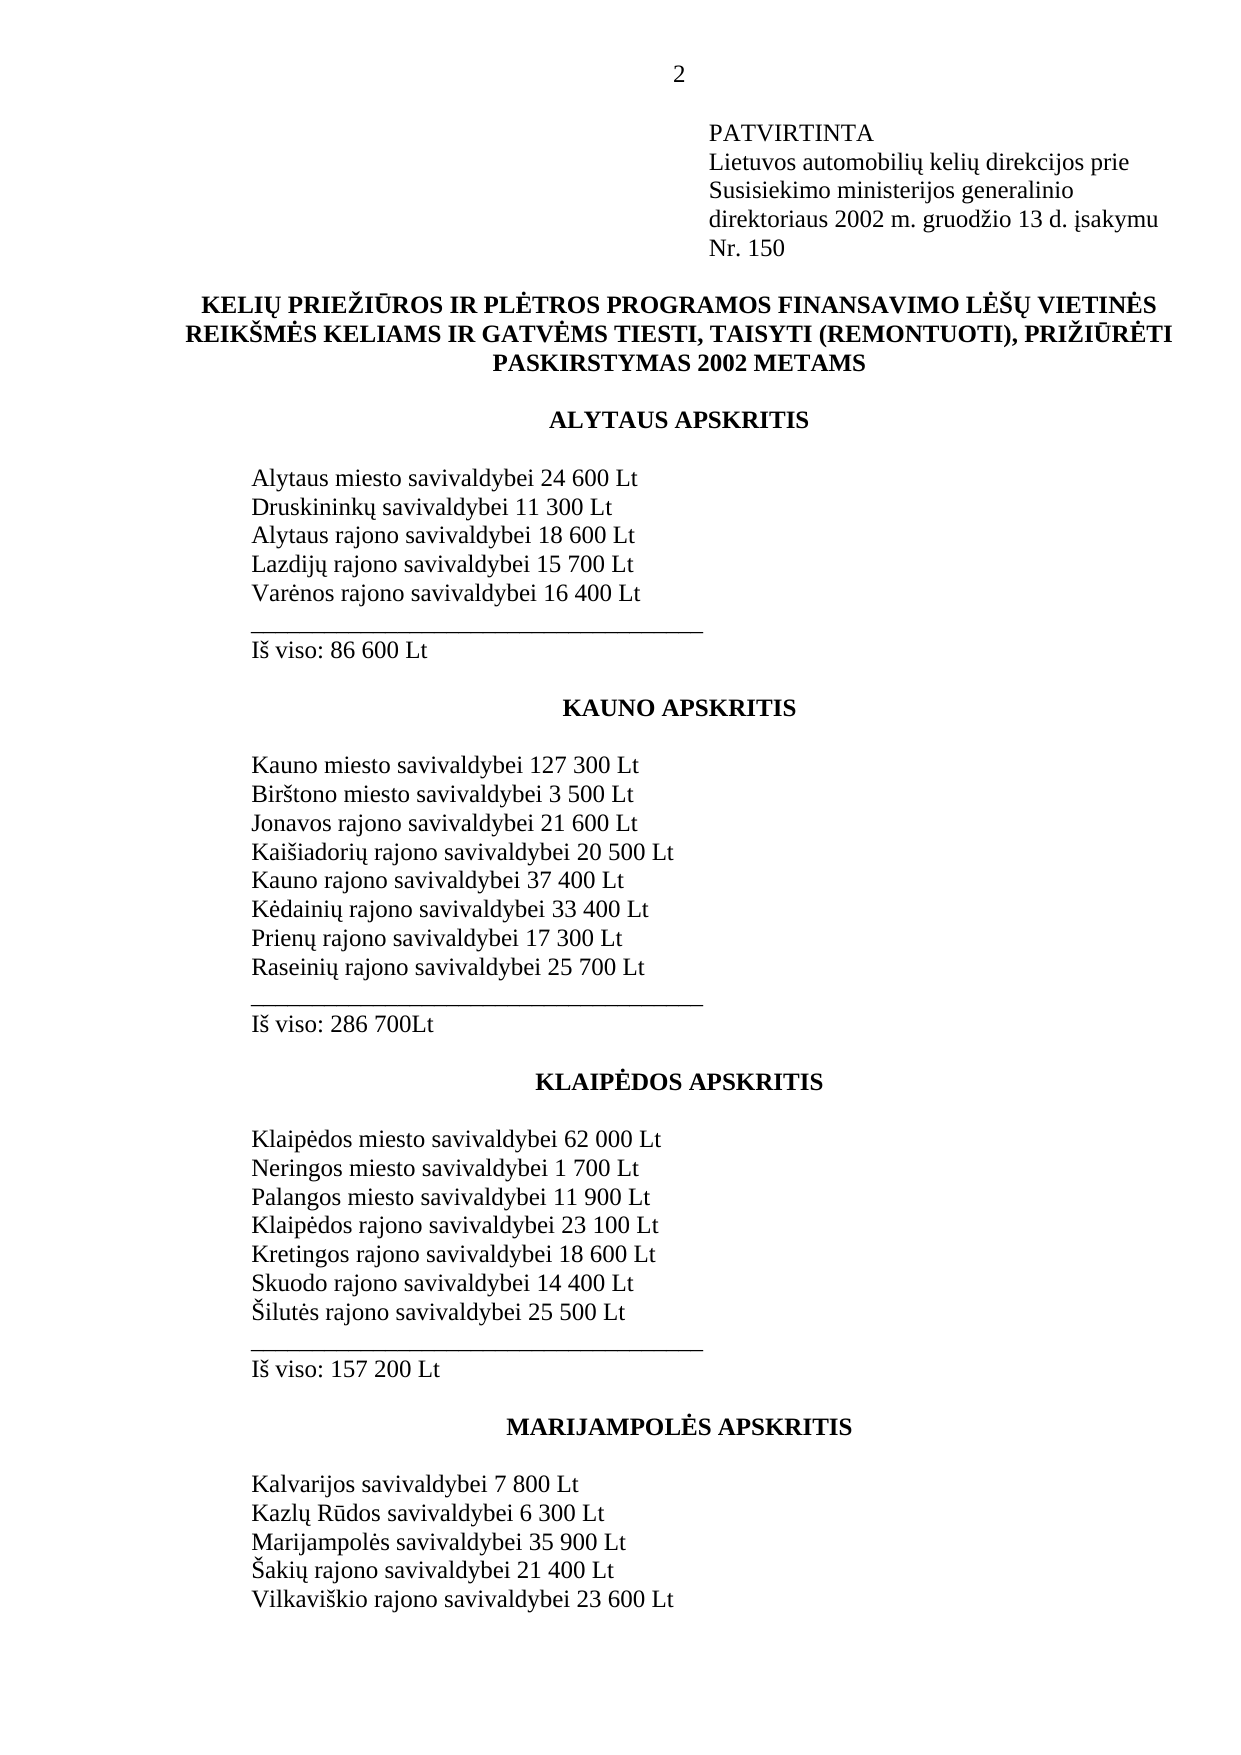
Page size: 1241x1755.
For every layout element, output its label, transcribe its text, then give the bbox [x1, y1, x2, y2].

text Alytaus rajono savivaldybei 18 600 Lt [177, 521, 1181, 549]
text Vilkaviškio rajono savivaldybei 23 600 Lt [177, 1584, 1181, 1613]
text Iš viso: 86 600 Lt [177, 636, 1181, 664]
text Šilutės rajono savivaldybei 25 500 Lt [177, 1297, 1181, 1326]
text Iš viso: 286 700Lt [177, 1009, 1181, 1038]
text Klaipėdos rajono savivaldybei 23 100 Lt [177, 1211, 1181, 1239]
text Kauno rajono savivaldybei 37 400 Lt [177, 866, 1181, 894]
text Kėdainių rajono savivaldybei 33 400 Lt [177, 894, 1181, 923]
text Iš viso: 157 200 Lt [177, 1354, 1181, 1383]
text Alytaus miesto savivaldybei 24 600 Lt [177, 463, 1181, 492]
text Neringos miesto savivaldybei 1 700 Lt [177, 1153, 1181, 1182]
text MARIJAMPOLĖS APSKRITIS [177, 1412, 1181, 1441]
text Kazlų Rūdos savivaldybei 6 300 Lt [177, 1498, 1181, 1527]
text ALYTAUS APSKRITIS [177, 406, 1181, 434]
text KAUNO APSKRITIS [177, 693, 1181, 722]
text Klaipėdos miesto savivaldybei 62 000 Lt [177, 1124, 1181, 1153]
text KLAIPĖDOS APSKRITIS [177, 1067, 1181, 1096]
text Susisiekimo ministerijos generalinio [177, 176, 1181, 204]
text Šakių rajono savivaldybei 21 400 Lt [177, 1556, 1181, 1584]
text Kretingos rajono savivaldybei 18 600 Lt [177, 1239, 1181, 1268]
text Lazdijų rajono savivaldybei 15 700 Lt [177, 549, 1181, 578]
text Palangos miesto savivaldybei 11 900 Lt [177, 1182, 1181, 1211]
text Birštono miesto savivaldybei 3 500 Lt [177, 779, 1181, 808]
text PATVIRTINTA [177, 118, 1181, 147]
text Nr. 150 [177, 233, 1181, 262]
text Skuodo rajono savivaldybei 14 400 Lt [177, 1268, 1181, 1297]
text Varėnos rajono savivaldybei 16 400 Lt [177, 578, 1181, 607]
text Kaišiadorių rajono savivaldybei 20 500 Lt [177, 837, 1181, 866]
text direktoriaus 2002 m. gruodžio 13 d. įsakymu [177, 204, 1181, 233]
text Lietuvos automobilių kelių direkcijos prie [177, 147, 1181, 176]
text Kauno miesto savivaldybei 127 300 Lt [177, 751, 1181, 779]
text Jonavos rajono savivaldybei 21 600 Lt [177, 808, 1181, 837]
text Druskininkų savivaldybei 11 300 Lt [177, 492, 1181, 521]
text KELIŲ PRIEŽIŪROS IR PLĖTROS PROGRAMOS FINANSAVIMO LĖŠŲ VIETINĖS REIKŠMĖS KELIAMS IR GATVĖMS TIESTI, TAISYTI (REMONTUOTI), PRIŽIŪRĖTI PASKIRSTYMAS 2002 METAMS [177, 291, 1181, 377]
text Prienų rajono savivaldybei 17 300 Lt [177, 923, 1181, 952]
text Marijampolės savivaldybei 35 900 Lt [177, 1527, 1181, 1556]
text Kalvarijos savivaldybei 7 800 Lt [177, 1469, 1181, 1498]
text Raseinių rajono savivaldybei 25 700 Lt [177, 952, 1181, 981]
